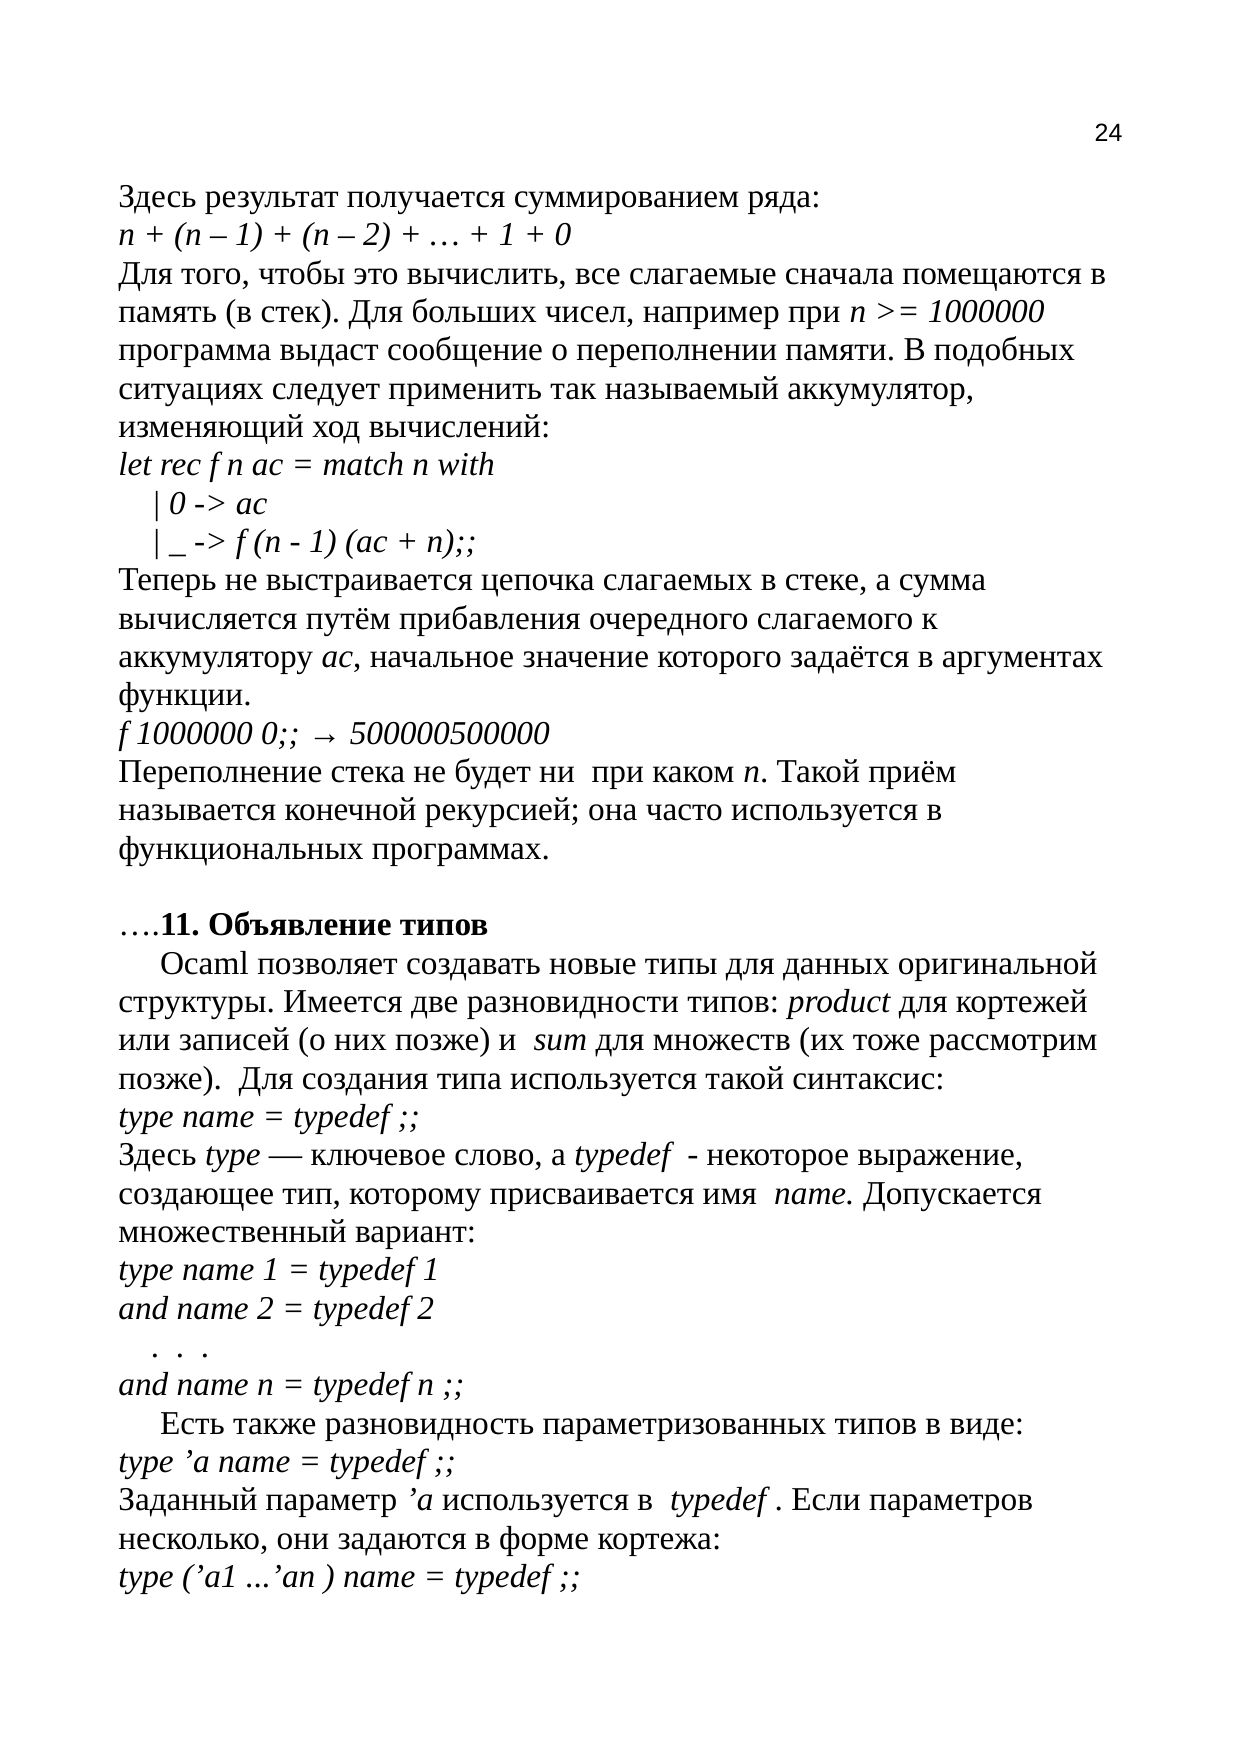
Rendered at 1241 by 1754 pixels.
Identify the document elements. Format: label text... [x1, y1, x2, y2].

text Теперь не выстраивается цепочка слагаемых в стеке, а сумма вычисляется путём прибавления очередного слагаемого к аккумулятору ac, начальное значение которого задаётся в аргументах функции. [118, 560, 1122, 713]
text and name n = typedef n ;; [118, 1365, 1122, 1403]
text f 1000000 0;; → 500000500000 [118, 713, 1122, 751]
text Здесь type — ключевое слово, а typedef - некоторое выражение, создающее тип, которому присваивается имя name. Допускается множественный вариант: [118, 1135, 1122, 1250]
text let rec f n ac = match n with [118, 445, 1122, 483]
text Для того, чтобы это вычислить, все слагаемые сначала помещаются в память (в стек). Для больших чисел, например при n >= 1000000 программа выдаст сообщение о переполнении памяти. В подобных ситуациях следует применить так называемый аккумулятор, изменяющий ход вычислений: [118, 253, 1122, 445]
text | 0 -> ac [118, 483, 1122, 521]
text Здесь результат получается суммированием ряда: [118, 176, 1122, 215]
text type name 1 = typedef 1 [118, 1250, 1122, 1288]
text ….11. Объявление типов [118, 905, 1122, 943]
text and name 2 = typedef 2 [118, 1288, 1122, 1326]
text type ’a name = typedef ;; [118, 1441, 1122, 1480]
text | _ -> f (n - 1) (ac + n);; [118, 521, 1122, 560]
text type name = typedef ;; [118, 1096, 1122, 1135]
text Ocaml позволяет создавать новые типы для данных оригинальной структуры. Имеется две разновидности типов: product для кортежей или записей (о них позже) и sum для множеств (их тоже рассмотрим позже). Для создания типа используется такой синтаксис: [118, 943, 1122, 1096]
text Есть также разновидность параметризованных типов в виде: [118, 1403, 1122, 1441]
text Переполнение стека не будет ни при каком n. Такой приём называется конечной рекурсией; она часто используется в функциональных программах. [118, 751, 1122, 866]
text n + (n – 1) + (n – 2) + … + 1 + 0 [118, 215, 1122, 253]
text Заданный параметр ’a используется в typedef . Если параметров несколько, они задаются в форме кортежа: [118, 1480, 1122, 1556]
text type (’a1 ...’an ) name = typedef ;; [118, 1556, 1122, 1595]
text . . . [118, 1326, 1122, 1365]
